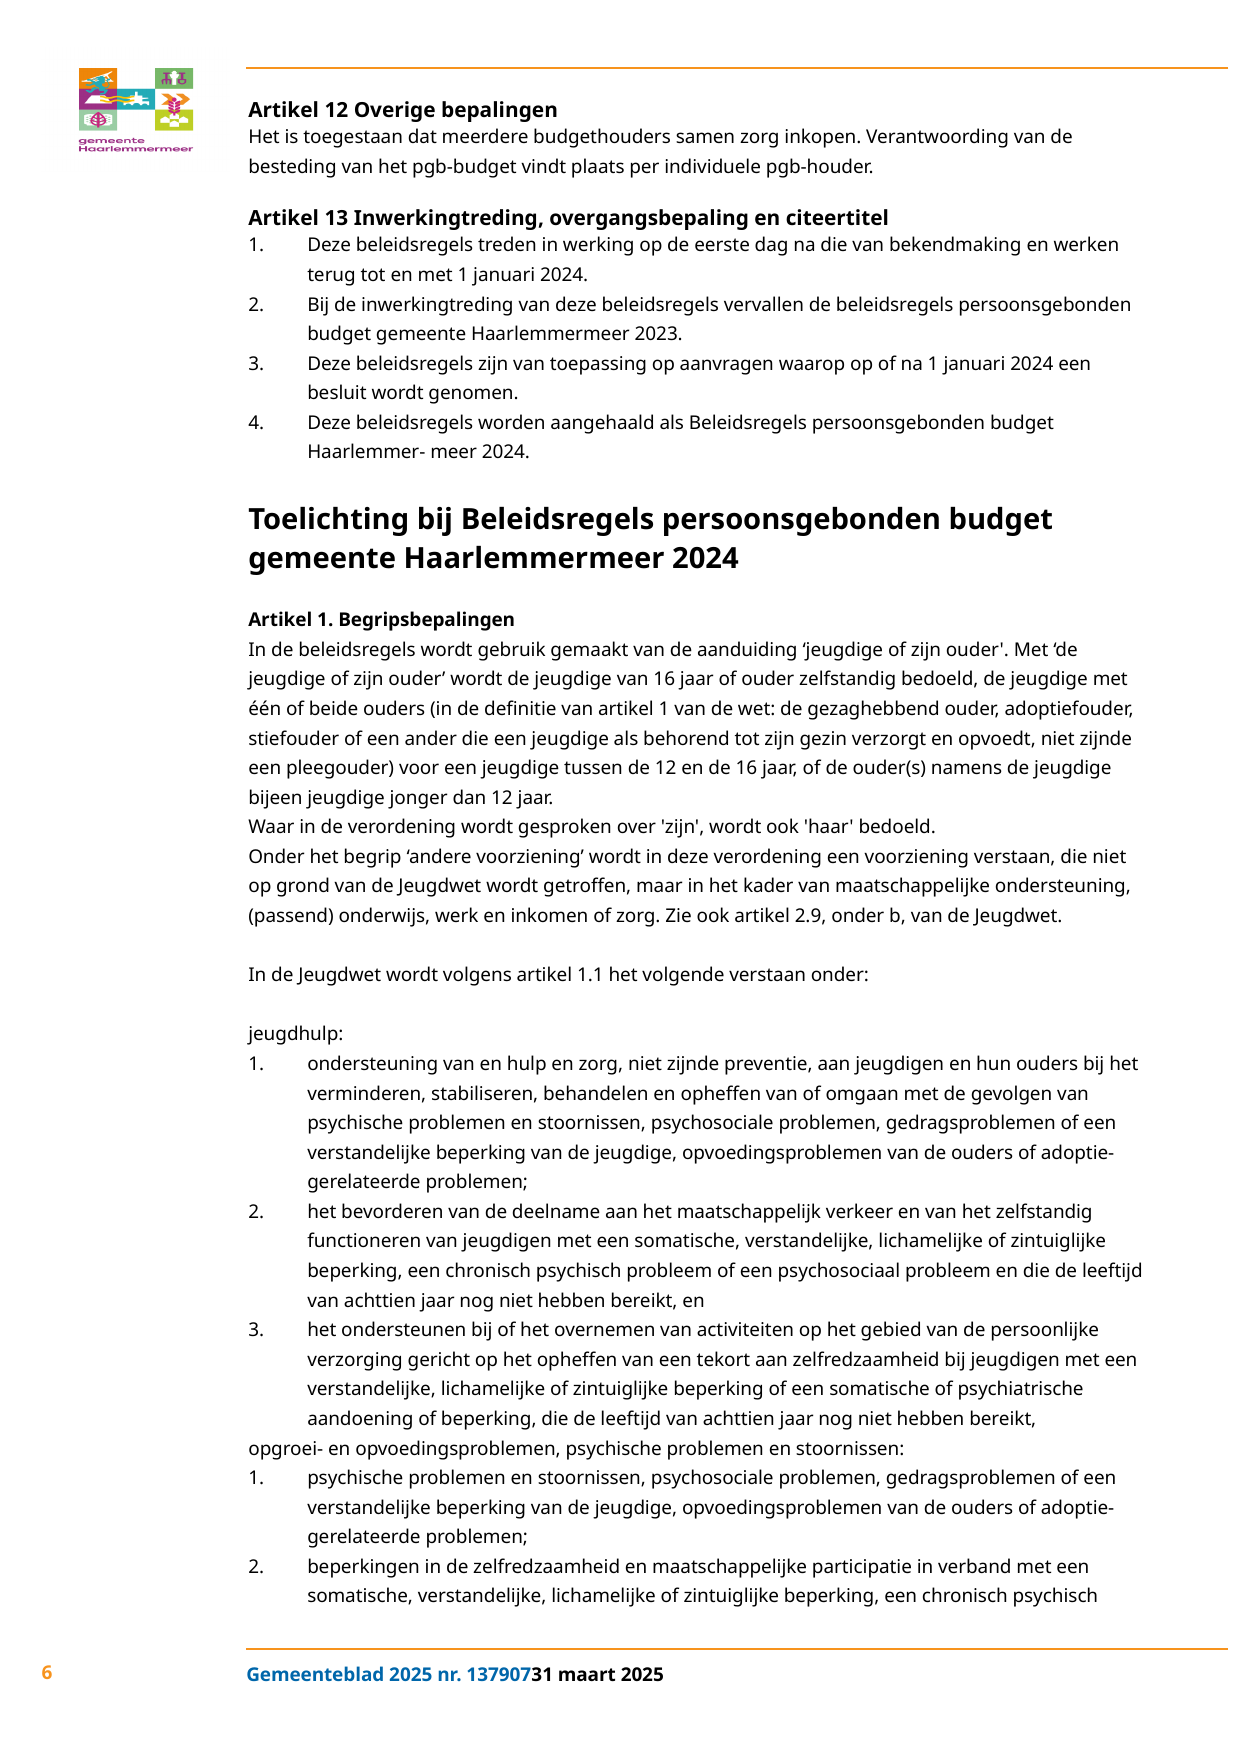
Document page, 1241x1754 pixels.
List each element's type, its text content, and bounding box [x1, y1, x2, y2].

text Artikel 12 Overige bepalingen [248, 95, 1152, 123]
list beperkingen in de zelfredzaamheid en maatschappelijke participatie in verband met een somatische, verstandelijke, lichamelijke of zintuiglijke beperking, een chronisch psychisch [248, 1553, 1152, 1608]
list Bij de inwerkingtreding van deze beleidsregels vervallen de beleidsregels persoonsgebonden budget gemeente Haarlemmermeer 2023. [248, 291, 1152, 346]
list Deze beleidsregels worden aangehaald als Beleidsregels persoonsgebonden budget Haarlemmer- meer 2024. [248, 409, 1152, 464]
text opgroei- en opvoedingsproblemen, psychische problemen en stoornissen: [248, 1435, 1152, 1461]
text Waar in de verordening wordt gesproken over 'zijn', wordt ook 'haar' bedoeld. [248, 813, 1152, 839]
text In de Jeugdwet wordt volgens artikel 1.1 het volgende verstaan onder: [248, 961, 1152, 987]
text In de beleidsregels wordt gebruik gemaakt van de aanduiding ‘jeugdige of zijn ouder'. Met ‘de jeugdige of zijn ouder’ wordt de jeugdige van 16 jaar of ouder zelfstandig bedoeld, de jeugdige met één of beide ouders (in de definitie van artikel 1 van de wet: de gezaghebbend ouder, adoptiefouder, stiefouder of een ander die een jeugdige als behorend tot zijn gezin verzorgt en opvoedt, niet zijnde een pleegouder) voor een jeugdige tussen de 12 en de 16 jaar, of de ouder(s) namens de jeugdige bijeen jeugdige jonger dan 12 jaar. [248, 636, 1152, 810]
list psychische problemen en stoornissen, psychosociale problemen, gedragsproblemen of een verstandelijke beperking van de jeugdige, opvoedingsproblemen van de ouders of adoptie-gerelateerde problemen; [248, 1464, 1152, 1549]
text Artikel 13 Inwerkingtreding, overgangsbepaling en citeertitel [248, 203, 1152, 232]
list Deze beleidsregels zijn van toepassing op aanvragen waarop op of na 1 januari 2024 een besluit wordt genomen. [248, 350, 1152, 405]
text Artikel 1. Begripsbepalingen [248, 606, 1152, 632]
text Het is toegestaan dat meerdere budgethouders samen zorg inkopen. Verantwoording van de besteding van het pgb-budget vindt plaats per individuele pgb-houder. [248, 123, 1152, 178]
text Toelichting bij Beleidsregels persoonsgebonden budget gemeente Haarlemmermeer 2024 [248, 498, 1152, 577]
text Onder het begrip ‘andere voorziening’ wordt in deze verordening een voorziening verstaan, die niet op grond van de Jeugdwet wordt getroffen, maar in het kader van maatschappelijke ondersteuning, (passend) onderwijs, werk en inkomen of zorg. Zie ook artikel 2.9, onder b, van de Jeugdwet. [248, 843, 1152, 928]
list ondersteuning van en hulp en zorg, niet zijnde preventie, aan jeugdigen en hun ouders bij het verminderen, stabiliseren, behandelen en opheffen van of omgaan met de gevolgen van psychische problemen en stoornissen, psychosociale problemen, gedragsproblemen of een verstandelijke beperking van de jeugdige, opvoedingsproblemen van de ouders of adoptie-gerelateerde problemen; [248, 1050, 1152, 1194]
list het ondersteunen bij of het overnemen van activiteiten op het gebied van de persoonlijke verzorging gericht op het opheffen van een tekort aan zelfredzaamheid bij jeugdigen met een verstandelijke, lichamelijke of zintuiglijke beperking of een somatische of psychiatrische aandoening of beperking, die de leeftijd van achttien jaar nog niet hebben bereikt, [248, 1316, 1152, 1431]
list Deze beleidsregels treden in werking op de eerste dag na die van bekendmaking en werken terug tot en met 1 januari 2024. [248, 232, 1152, 287]
list het bevorderen van de deelname aan het maatschappelijk verkeer en van het zelfstandig functioneren van jeugdigen met een somatische, verstandelijke, lichamelijke of zintuiglijke beperking, een chronisch psychisch probleem of een psychosociaal probleem en die de leeftijd van achttien jaar nog niet hebben bereikt, en [248, 1198, 1152, 1313]
picture [41, 47, 231, 172]
text jeugdhulp: [248, 1021, 1152, 1046]
